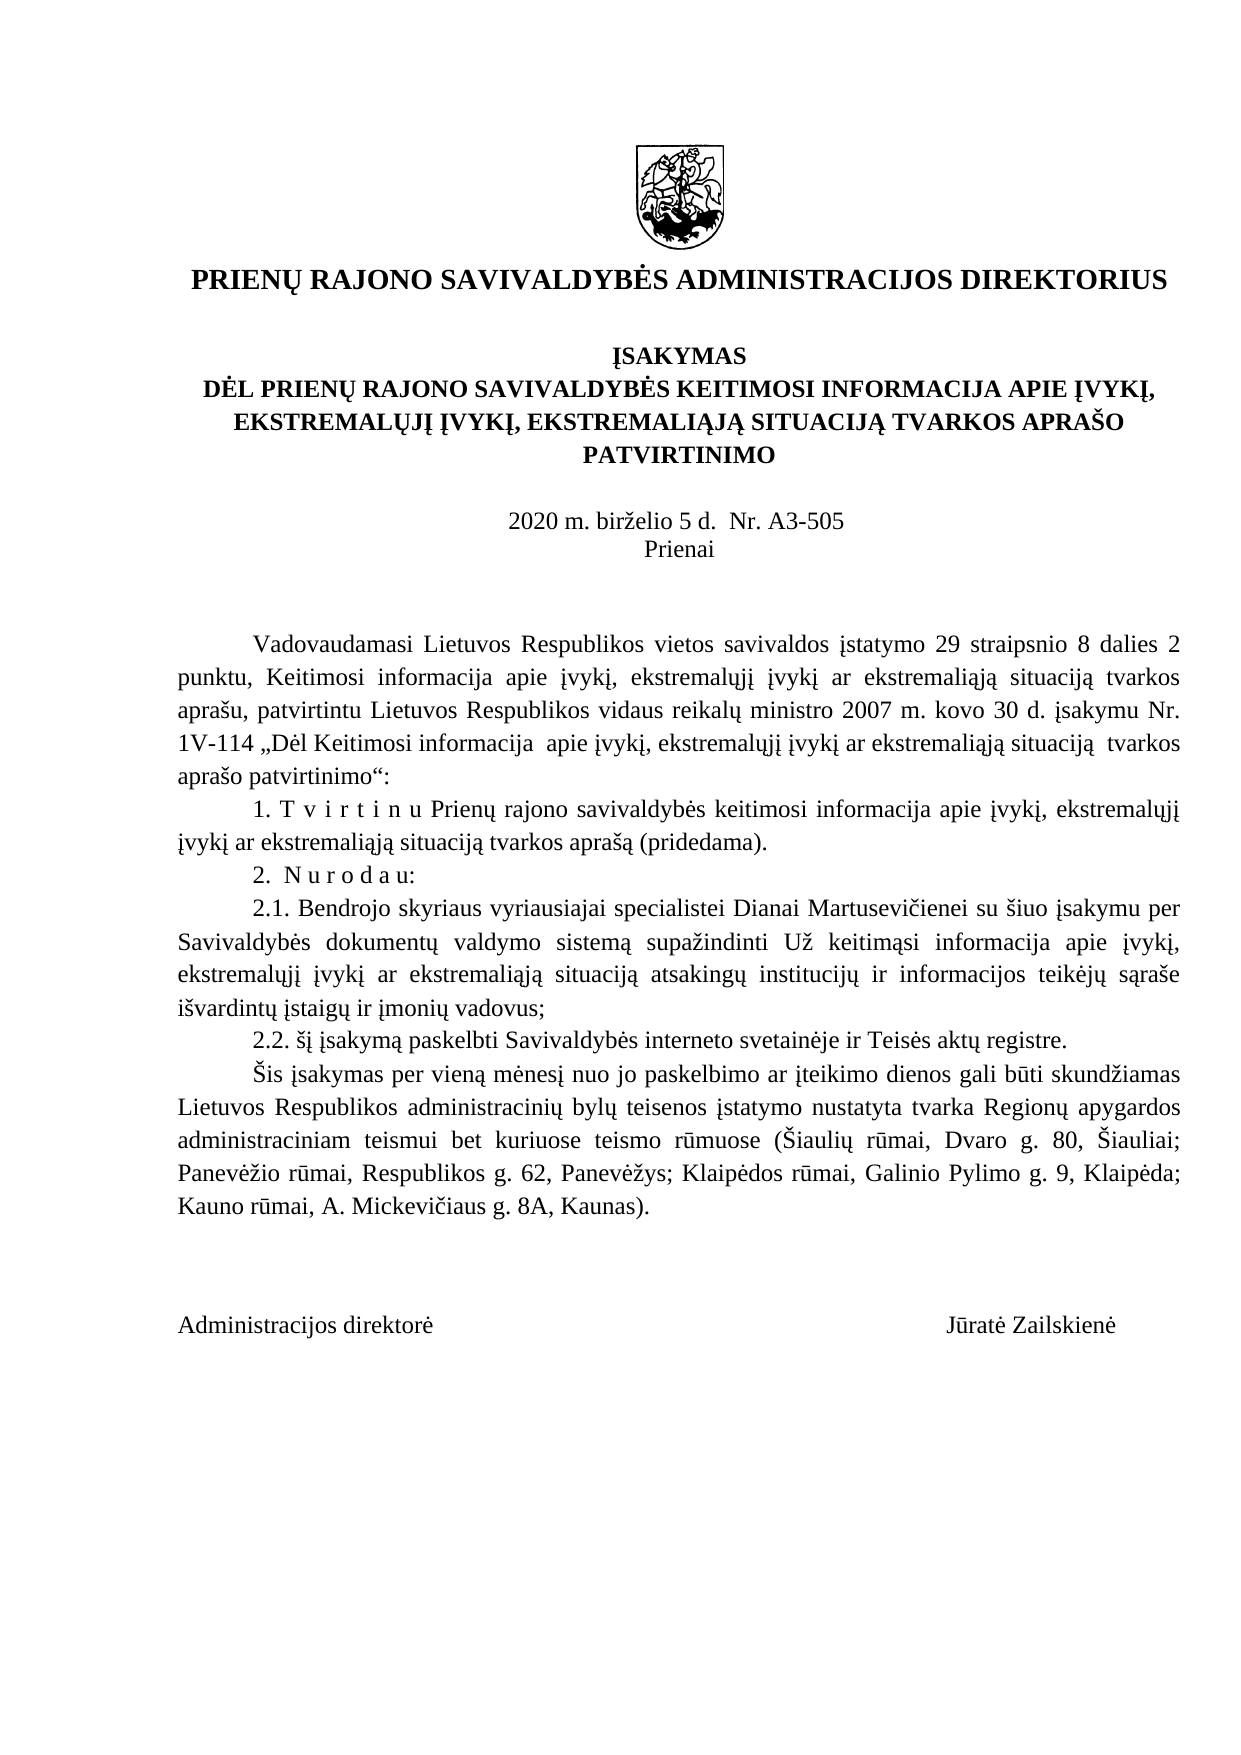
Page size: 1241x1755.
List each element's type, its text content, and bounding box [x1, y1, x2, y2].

text Administracijos direktorė Jūratė Zailskienė [177, 1310, 1181, 1339]
text 1. T v i r t i n u Prienų rajono savivaldybės keitimosi informacija apie įvykį, ekstremalųjį įvykį ar ekstremaliąją situaciją tvarkos aprašą (pridedama). [177, 794, 1181, 856]
text Vadovaudamasi Lietuvos Respublikos vietos savivaldos įstatymo 29 straipsnio 8 dalies 2 punktu, Keitimosi informacija apie įvykį, ekstremalųjį įvykį ar ekstremaliąją situaciją tvarkos aprašu, patvirtintu Lietuvos Respublikos vidaus reikalų ministro 2007 m. kovo 30 d. įsakymu Nr. 1V-114 „Dėl Keitimosi informacija apie įvykį, ekstremalųjį įvykį ar ekstremaliąją situaciją tvarkos aprašo patvirtinimo“: [177, 629, 1181, 790]
text Prienai [177, 534, 1181, 563]
text 2020 m. birželio 5 d. Nr. A3-505 [177, 506, 1181, 534]
text DĖL PRIENŲ RAJONO SAVIVALDYBĖS KEITIMOSI INFORMACIJA APIE ĮVYKĮ, EKSTREMALŲJĮ ĮVYKĮ, EKSTREMALIĄJĄ SITUACIJĄ TVARKOS APRAŠO PATVIRTINIMO [177, 374, 1181, 468]
text 2.2. šį įsakymą paskelbti Savivaldybės interneto svetainėje ir Teisės aktų registre. [177, 1026, 1181, 1054]
text 2. N u r o d a u: [177, 861, 1181, 889]
text Šis įsakymas per vieną mėnesį nuo jo paskelbimo ar įteikimo dienos gali būti skundžiamas Lietuvos Respublikos administracinių bylų teisenos įstatymo nustatyta tvarka Regionų apygardos administraciniam teismui bet kuriuose teismo rūmuose (Šiaulių rūmai, Dvaro g. 80, Šiauliai; Panevėžio rūmai, Respublikos g. 62, Panevėžys; Klaipėdos rūmai, Galinio Pylimo g. 9, Klaipėda; Kauno rūmai, A. Mickevičiaus g. 8A, Kaunas). [177, 1059, 1181, 1219]
text 2.1. Bendrojo skyriaus vyriausiajai specialistei Dianai Martusevičienei su šiuo įsakymu per Savivaldybės dokumentų valdymo sistemą supažindinti Už keitimąsi informacija apie įvykį, ekstremalųjį įvykį ar ekstremaliąją situaciją atsakingų institucijų ir informacijos teikėjų sąraše išvardintų įstaigų ir įmonių vadovus; [177, 893, 1181, 1021]
text ĮSAKYMAS [177, 341, 1181, 369]
text PRIENŲ RAJONO SAVIVALDYBĖS ADMINISTRACIJOS DIREKTORIUS [177, 262, 1181, 296]
